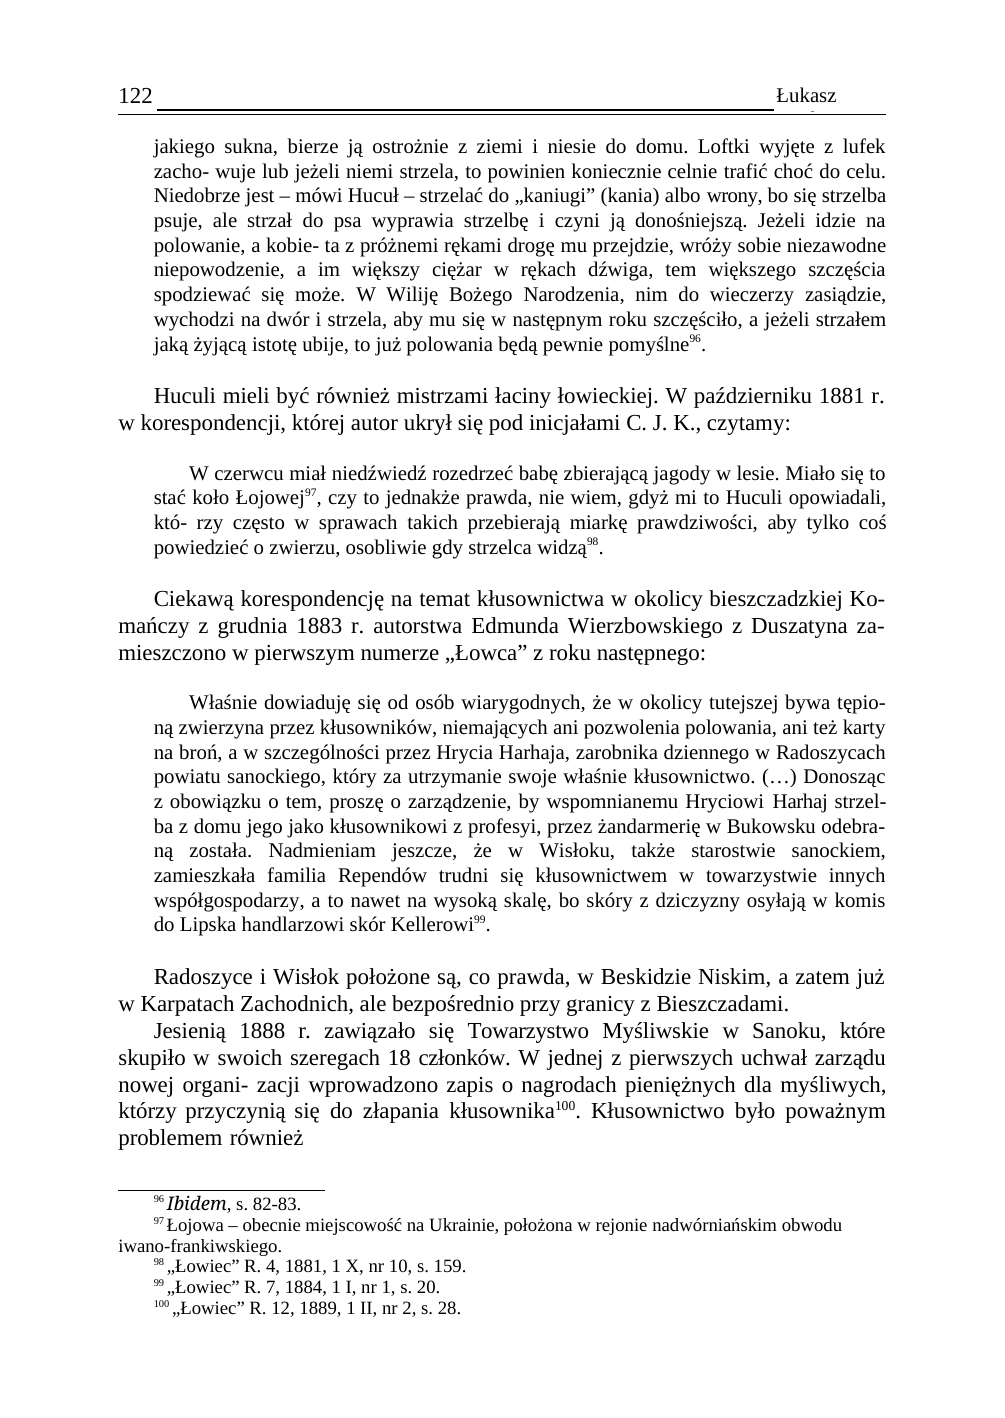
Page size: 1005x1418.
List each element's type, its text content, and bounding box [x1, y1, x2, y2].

text Jesienią 1888 r. zawiązało się Towarzystwo Myśliwskie w Sanoku, które skupiło w swoich szeregach 18 członków. W jednej z pierwszych uchwał zarządu nowej organi- zacji wprowadzono zapis o nagrodach pieniężnych dla myśliwych, którzy przyczynią się do złapania kłusownika100. Kłusownictwo było poważnym problemem również [118, 1017, 886, 1151]
text 96 Ibidem, s. 82-83. [153, 1178, 898, 1215]
text Radoszyce i Wisłok położone są, co prawda, w Beskidzie Niskim, a zatem już w Karpatach Zachodnich, ale bezpośrednio przy granicy z Bieszczadami. [118, 963, 886, 1016]
text 99 „Łowiec” R. 7, 1884, 1 I, nr 1, s. 20. [153, 1277, 898, 1298]
text 98 „Łowiec” R. 4, 1881, 1 X, nr 10, s. 159. [153, 1256, 898, 1277]
text 97 Łojowa – obecnie miejscowość na Ukrainie, położona w rejonie nadwórniańskim obwodu iwano-frankiwskiego. [118, 1215, 886, 1256]
text Właśnie dowiaduję się od osób wiarygodnych, że w okolicy tutejszej bywa tępio- ną zwierzyna przez kłusowników, niemających ani pozwolenia polowania, ani też karty na broń, a w szczególności przez Hrycia Harhaja, zarobnika dziennego w Radoszycach powiatu sanockiego, który za utrzymanie swoje właśnie kłusownictwo. (…) Donosząc z obowiązku o tem, proszę o zarządzenie, by wspomnianemu Hryciowi Harhaj strzel- ba z domu jego jako kłusownikowi z profesyi, przez żandarmerię w Bukowsku odebra- ną została. Nadmieniam jeszcze, że w Wisłoku, także starostwie sanockiem, zamieszkała familia Rependów trudni się kłusownictwem w towarzystwie innych współgospodarzy, a to nawet na wysoką skalę, bo skóry z dziczyzny osyłają w komis do Lipska handlarzowi skór Kellerowi99. [153, 690, 886, 936]
text jakiego sukna, bierze ją ostrożnie z ziemi i niesie do domu. Loftki wyjęte z lufek zacho- wuje lub jeżeli niemi strzela, to powinien koniecznie celnie trafić choć do celu. Niedobrze jest – mówi Hucuł – strzelać do „kaniugi” (kania) albo wrony, bo się strzelba psuje, ale strzał do psa wyprawia strzelbę i czyni ją donośniejszą. Jeżeli idzie na polowanie, a kobie- ta z próżnemi rękami drogę mu przejdzie, wróży sobie niezawodne niepowodzenie, a im większy ciężar w rękach dźwiga, tem większego szczęścia spodziewać się może. W Wiliję Bożego Narodzenia, nim do wieczerzy zasiądzie, wychodzi na dwór i strzela, aby mu się w następnym roku szczęściło, a jeżeli strzałem jaką żyjącą istotę ubije, to już polowania będą pewnie pomyślne96. [153, 134, 886, 356]
text W czerwcu miał niedźwiedź rozedrzeć babę zbierającą jagody w lesie. Miało się to stać koło Łojowej97, czy to jednakże prawda, nie wiem, gdyż mi to Huculi opowiadali, któ- rzy często w sprawach takich przebierają miarkę prawdziwości, aby tylko coś powiedzieć o zwierzu, osobliwie gdy strzelca widzą98. [153, 461, 886, 559]
text Huculi mieli być również mistrzami łaciny łowieckiej. W październiku 1881 r. w korespondencji, której autor ukrył się pod inicjałami C. J. K., czytamy: [118, 382, 886, 435]
text Ciekawą korespondencję na temat kłusownictwa w okolicy bieszczadzkiej Ko- mańczy z grudnia 1883 r. autorstwa Edmunda Wierzbowskiego z Duszatyna za- mieszczono w pierwszym numerze „Łowca” z roku następnego: [118, 585, 886, 665]
text 100 „Łowiec” R. 12, 1889, 1 II, nr 2, s. 28. [153, 1298, 898, 1319]
